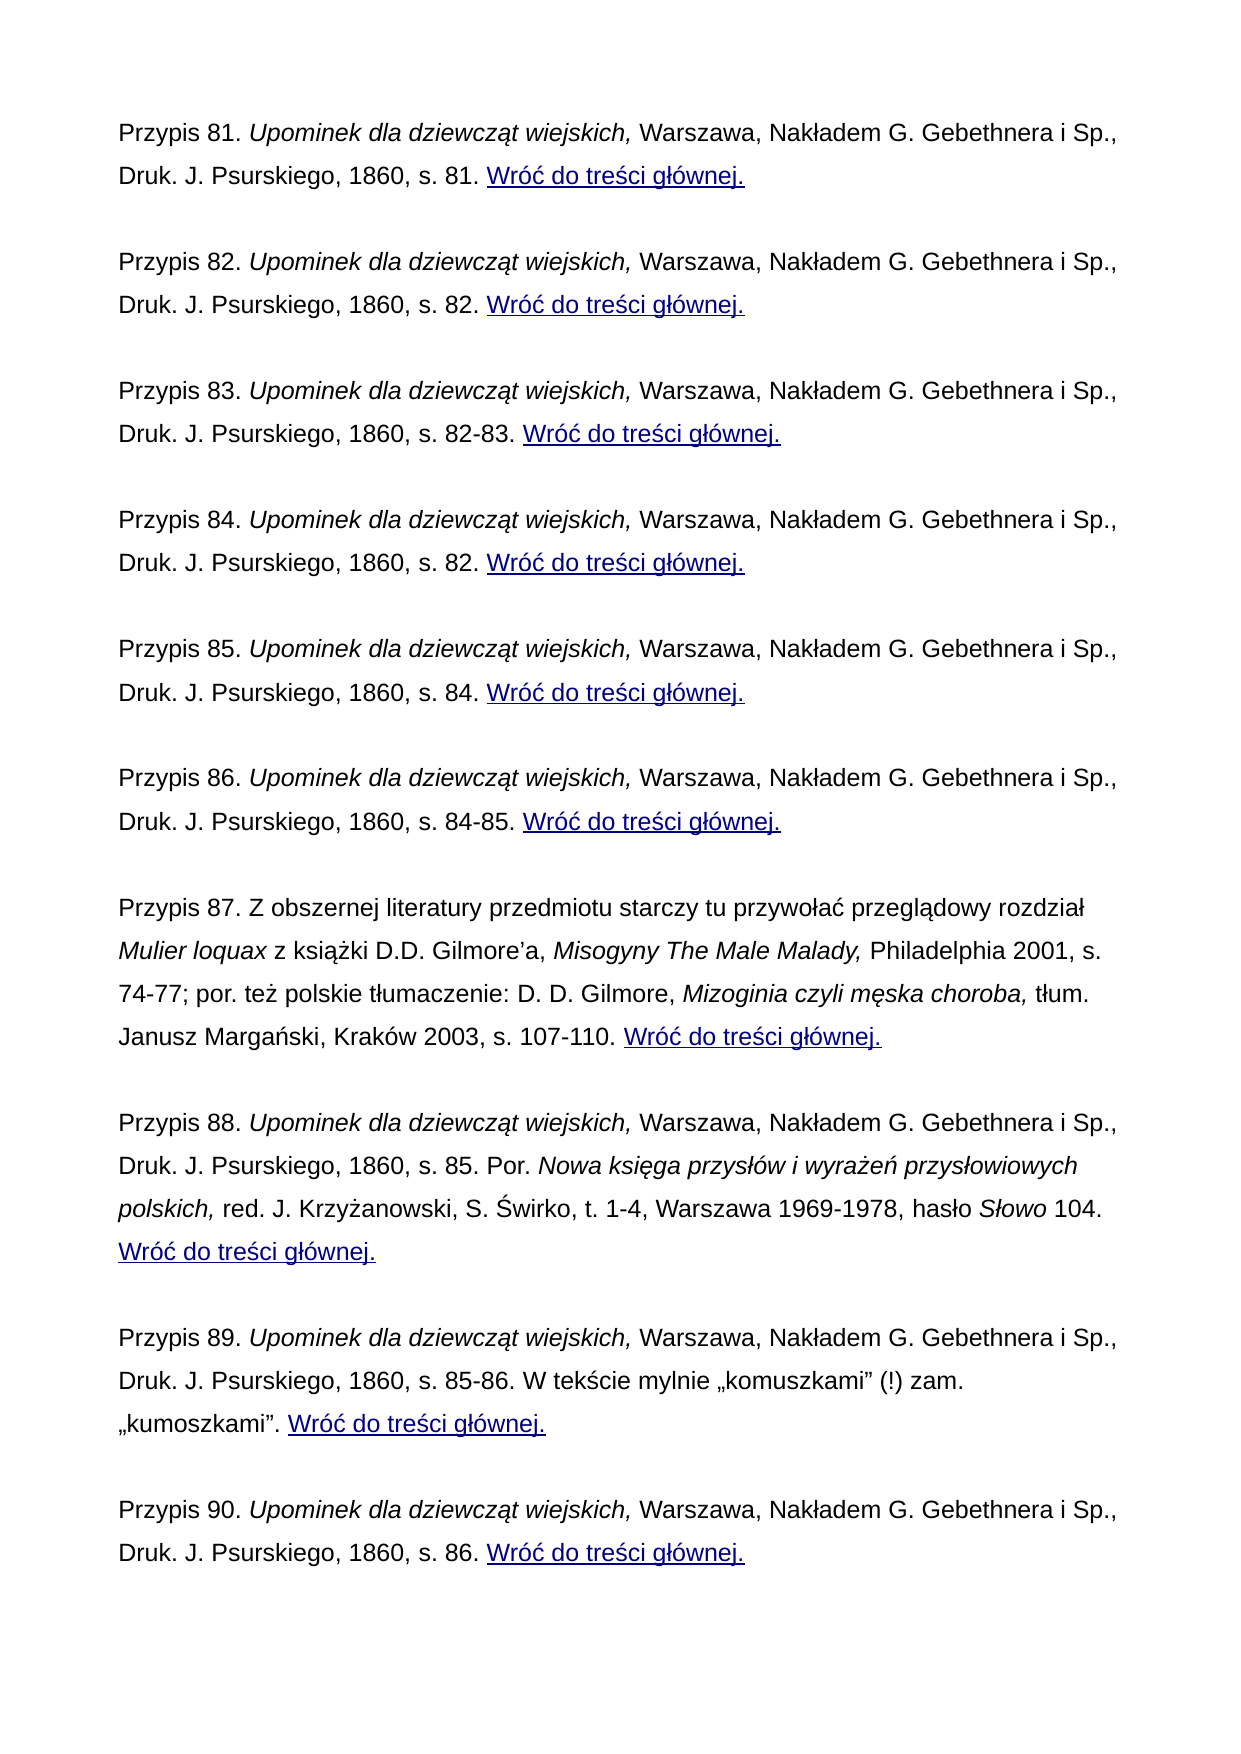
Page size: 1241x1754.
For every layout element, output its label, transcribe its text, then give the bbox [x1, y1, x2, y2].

text Przypis 84. Upominek dla dziewcząt wiejskich, Warszawa, Nakładem G. Gebethnera i Sp., Druk. J. Psurskiego, 1860, s. 82. Wróć do treści głównej. [118, 505, 1122, 577]
text Przypis 87. Z obszernej literatury przedmiotu starczy tu przywołać przeglądowy rozdział Mulier loquax z książki D.D. Gilmore’a, Misogyny The Male Malady, Philadelphia 2001, s. 74-77; por. też polskie tłumaczenie: D. D. Gilmore, Mizoginia czyli męska choroba, tłum. Janusz Margański, Kraków 2003, s. 107-110. Wróć do treści głównej. [118, 892, 1122, 1051]
text Przypis 85. Upominek dla dziewcząt wiejskich, Warszawa, Nakładem G. Gebethnera i Sp., Druk. J. Psurskiego, 1860, s. 84. Wróć do treści głównej. [118, 634, 1122, 706]
text Przypis 89. Upominek dla dziewcząt wiejskich, Warszawa, Nakładem G. Gebethnera i Sp., Druk. J. Psurskiego, 1860, s. 85-86. W tekście mylnie „komuszkami” (!) zam. „kumoszkami”. Wróć do treści głównej. [118, 1323, 1122, 1438]
text Przypis 90. Upominek dla dziewcząt wiejskich, Warszawa, Nakładem G. Gebethnera i Sp., Druk. J. Psurskiego, 1860, s. 86. Wróć do treści głównej. [118, 1495, 1122, 1567]
text Przypis 81. Upominek dla dziewcząt wiejskich, Warszawa, Nakładem G. Gebethnera i Sp., Druk. J. Psurskiego, 1860, s. 81. Wróć do treści głównej. [118, 118, 1122, 190]
text Przypis 88. Upominek dla dziewcząt wiejskich, Warszawa, Nakładem G. Gebethnera i Sp., Druk. J. Psurskiego, 1860, s. 85. Por. Nowa księga przysłów i wyrażeń przysłowiowych polskich, red. J. Krzyżanowski, S. Świrko, t. 1-4, Warszawa 1969-1978, hasło Słowo 104. Wróć do treści głównej. [118, 1108, 1122, 1266]
text Przypis 83. Upominek dla dziewcząt wiejskich, Warszawa, Nakładem G. Gebethnera i Sp., Druk. J. Psurskiego, 1860, s. 82-83. Wróć do treści głównej. [118, 376, 1122, 448]
text Przypis 82. Upominek dla dziewcząt wiejskich, Warszawa, Nakładem G. Gebethnera i Sp., Druk. J. Psurskiego, 1860, s. 82. Wróć do treści głównej. [118, 247, 1122, 319]
text Przypis 86. Upominek dla dziewcząt wiejskich, Warszawa, Nakładem G. Gebethnera i Sp., Druk. J. Psurskiego, 1860, s. 84-85. Wróć do treści głównej. [118, 763, 1122, 835]
